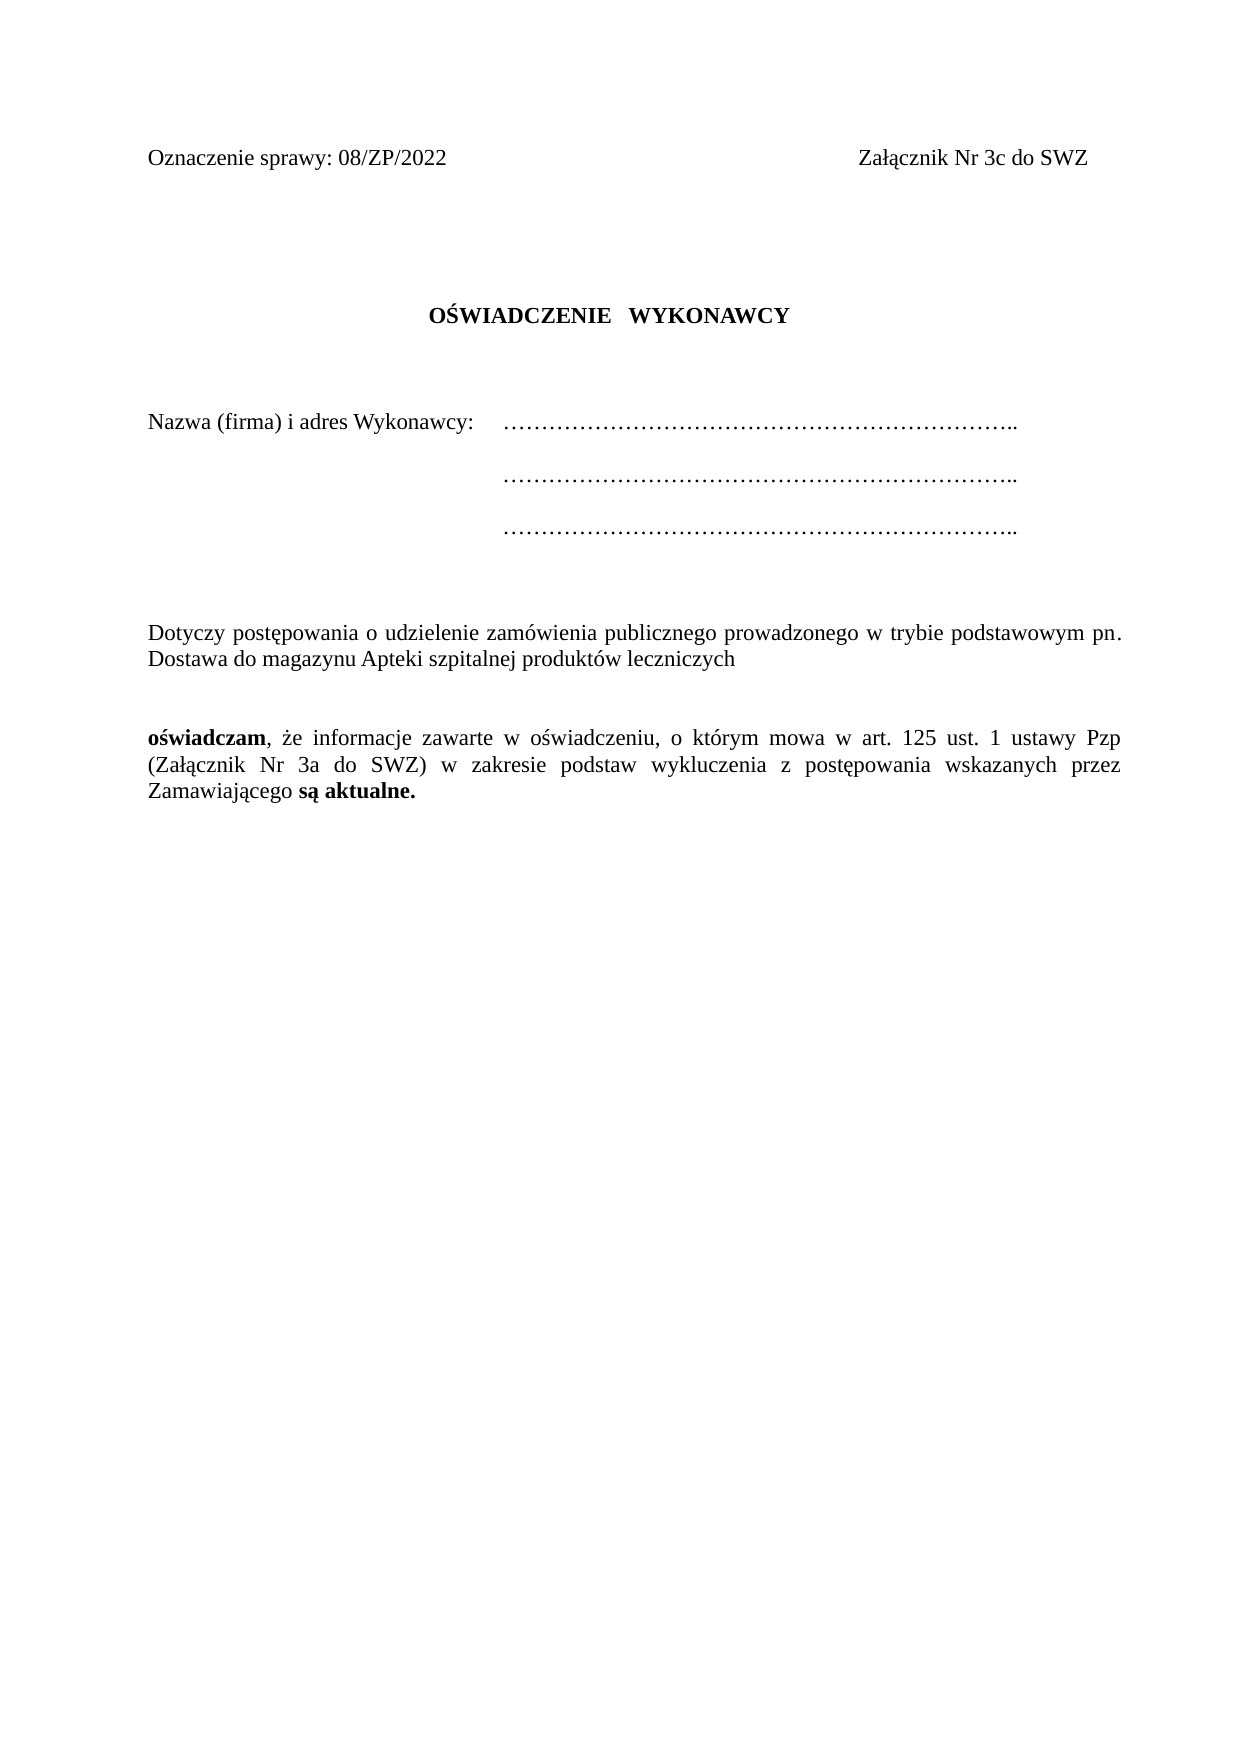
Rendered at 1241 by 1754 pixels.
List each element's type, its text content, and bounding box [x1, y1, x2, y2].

text Dotyczy postępowania o udzielenie zamówienia publicznego prowadzonego w trybie podstawowym pn. Dostawa do magazynu Apteki szpitalnej produktów leczniczych [148, 619, 1122, 672]
text ………………………………………………………….. [148, 461, 1122, 487]
text Oznaczenie sprawy: 08/ZP/2022 Załącznik Nr 3c do SWZ [148, 144, 1122, 171]
text OŚWIADCZENIE WYKONAWCY [148, 303, 1122, 329]
text oświadczam, że informacje zawarte w oświadczeniu, o którym mowa w art. 125 ust. 1 ustawy Pzp (Załącznik Nr 3a do SWZ) w zakresie podstaw wykluczenia z postępowania wskazanych przez Zamawiającego są aktualne. [148, 724, 1122, 803]
text Nazwa (firma) i adres Wykonawcy: ………………………………………………………….. [148, 408, 1122, 434]
text ………………………………………………………….. [148, 513, 1122, 540]
